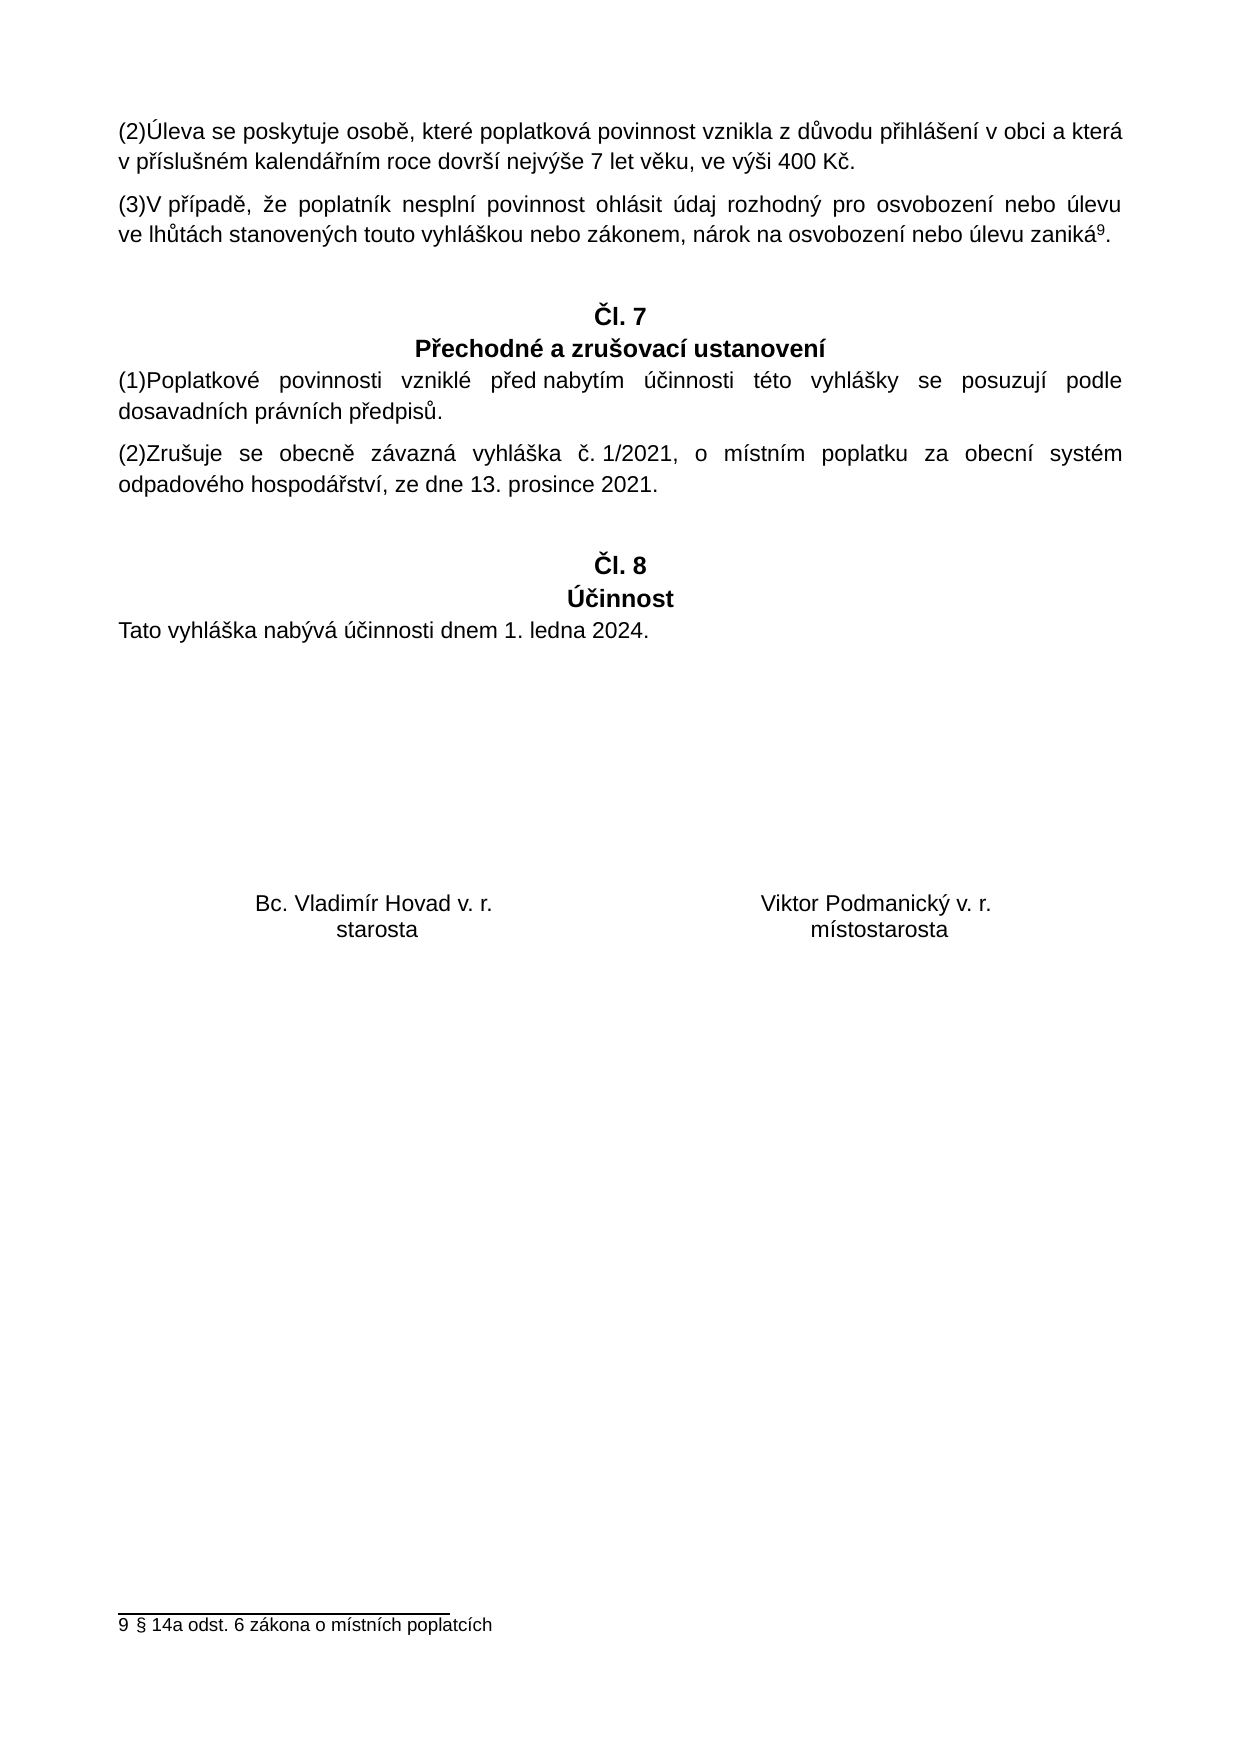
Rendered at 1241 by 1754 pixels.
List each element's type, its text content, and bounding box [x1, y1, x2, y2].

table_cell [123, 949, 625, 1067]
text Tato vyhláška nabývá účinnosti dnem 1. ledna 2024. [118, 617, 1122, 643]
list V případě, že poplatník nesplní povinnost ohlásit údaj rozhodný pro osvobození nebo úlevu ve lhůtách stanovených touto vyhláškou nebo zákonem, nárok na osvobození nebo úlevu zaniká. [118, 191, 1122, 248]
table_header Viktor Podmanický v. r. místostarosta [625, 830, 1127, 948]
list § 14a odst. 6 zákona o místních poplatcích [118, 1614, 1122, 1635]
subtitle Čl. 7 Přechodné a zrušovací ustanovení [118, 301, 1122, 363]
list Úleva se poskytuje osobě, které poplatková povinnost vznikla z důvodu přihlášení v obci a která v příslušném kalendářním roce dovrší nejvýše 7 let věku, ve výši 400 Kč. [118, 118, 1122, 175]
table_header Bc. Vladimír Hovad v. r. starosta [123, 830, 625, 948]
subtitle Čl. 8 Účinnost [118, 551, 1122, 613]
list Poplatkové povinnosti vzniklé před nabytím účinnosti této vyhlášky se posuzují podle dosavadních právních předpisů. [118, 367, 1122, 424]
list Zrušuje se obecně závazná vyhláška č. 1/2021, o místním poplatku za obecní systém odpadového hospodářství, ze dne 13. prosince 2021. [118, 440, 1122, 497]
table_cell [625, 949, 1127, 1067]
